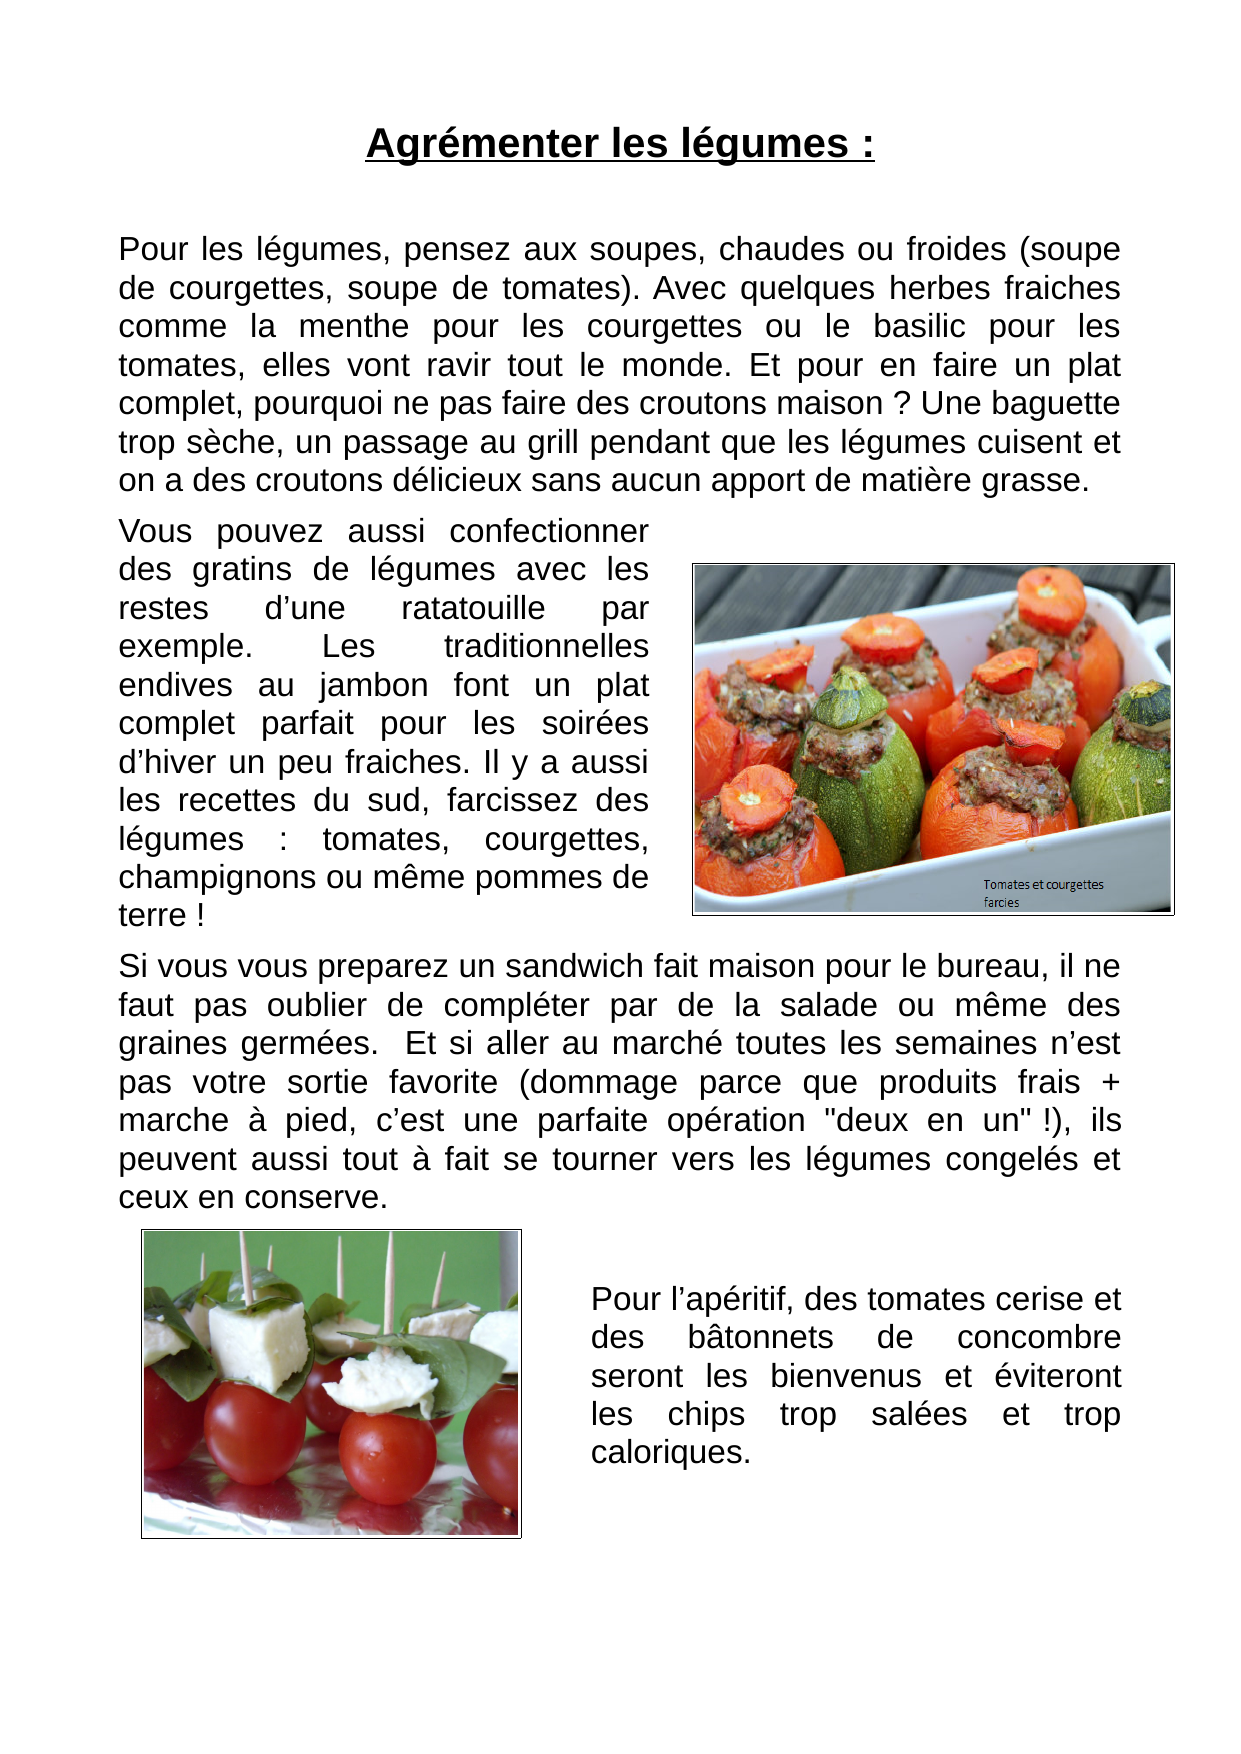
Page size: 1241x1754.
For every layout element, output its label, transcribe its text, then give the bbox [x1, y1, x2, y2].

subtitle Agrémenter les légumes : [118, 118, 1122, 166]
text Pour les légumes, pensez aux soupes, chaudes ou froides (soupe de courgettes, soupe de tomates). Avec quelques herbes fraiches comme la menthe pour les courgettes ou le basilic pour les tomates, elles vont ravir tout le monde. Et pour en faire un plat complet, pourquoi ne pas faire des croutons maison ? Une baguette trop sèche, un passage au grill pendant que les légumes cuisent et on a des croutons délicieux sans aucun apport de matière grasse. [118, 229, 1122, 498]
text Si vous vous preparez un sandwich fait maison pour le bureau, il ne faut pas oublier de compléter par de la salade ou même des graines germées. Et si aller au marché toutes les semaines n’est pas votre sortie favorite (dommage parce que produits frais + marche à pied, c’est une parfaite opération "deux en un" !), ils peuvent aussi tout à fait se tourner vers les légumes congelés et ceux en conserve. [118, 946, 1122, 1215]
text [693, 564, 1174, 915]
text Vous pouvez aussi confectionner des gratins de légumes avec les restes d’une ratatouille par exemple. Les traditionnelles endives au jambon font un plat complet parfait pour les soirées d’hiver un peu fraiches. Il y a aussi les recettes du sud, farcissez des légumes : tomates, courgettes, champignons ou même pommes de terre ! [118, 511, 650, 934]
text Pour l’apéritif, des tomates cerise et des bâtonnets de concombre seront les bienvenus et éviteront les chips trop salées et trop caloriques. [591, 1279, 1122, 1471]
